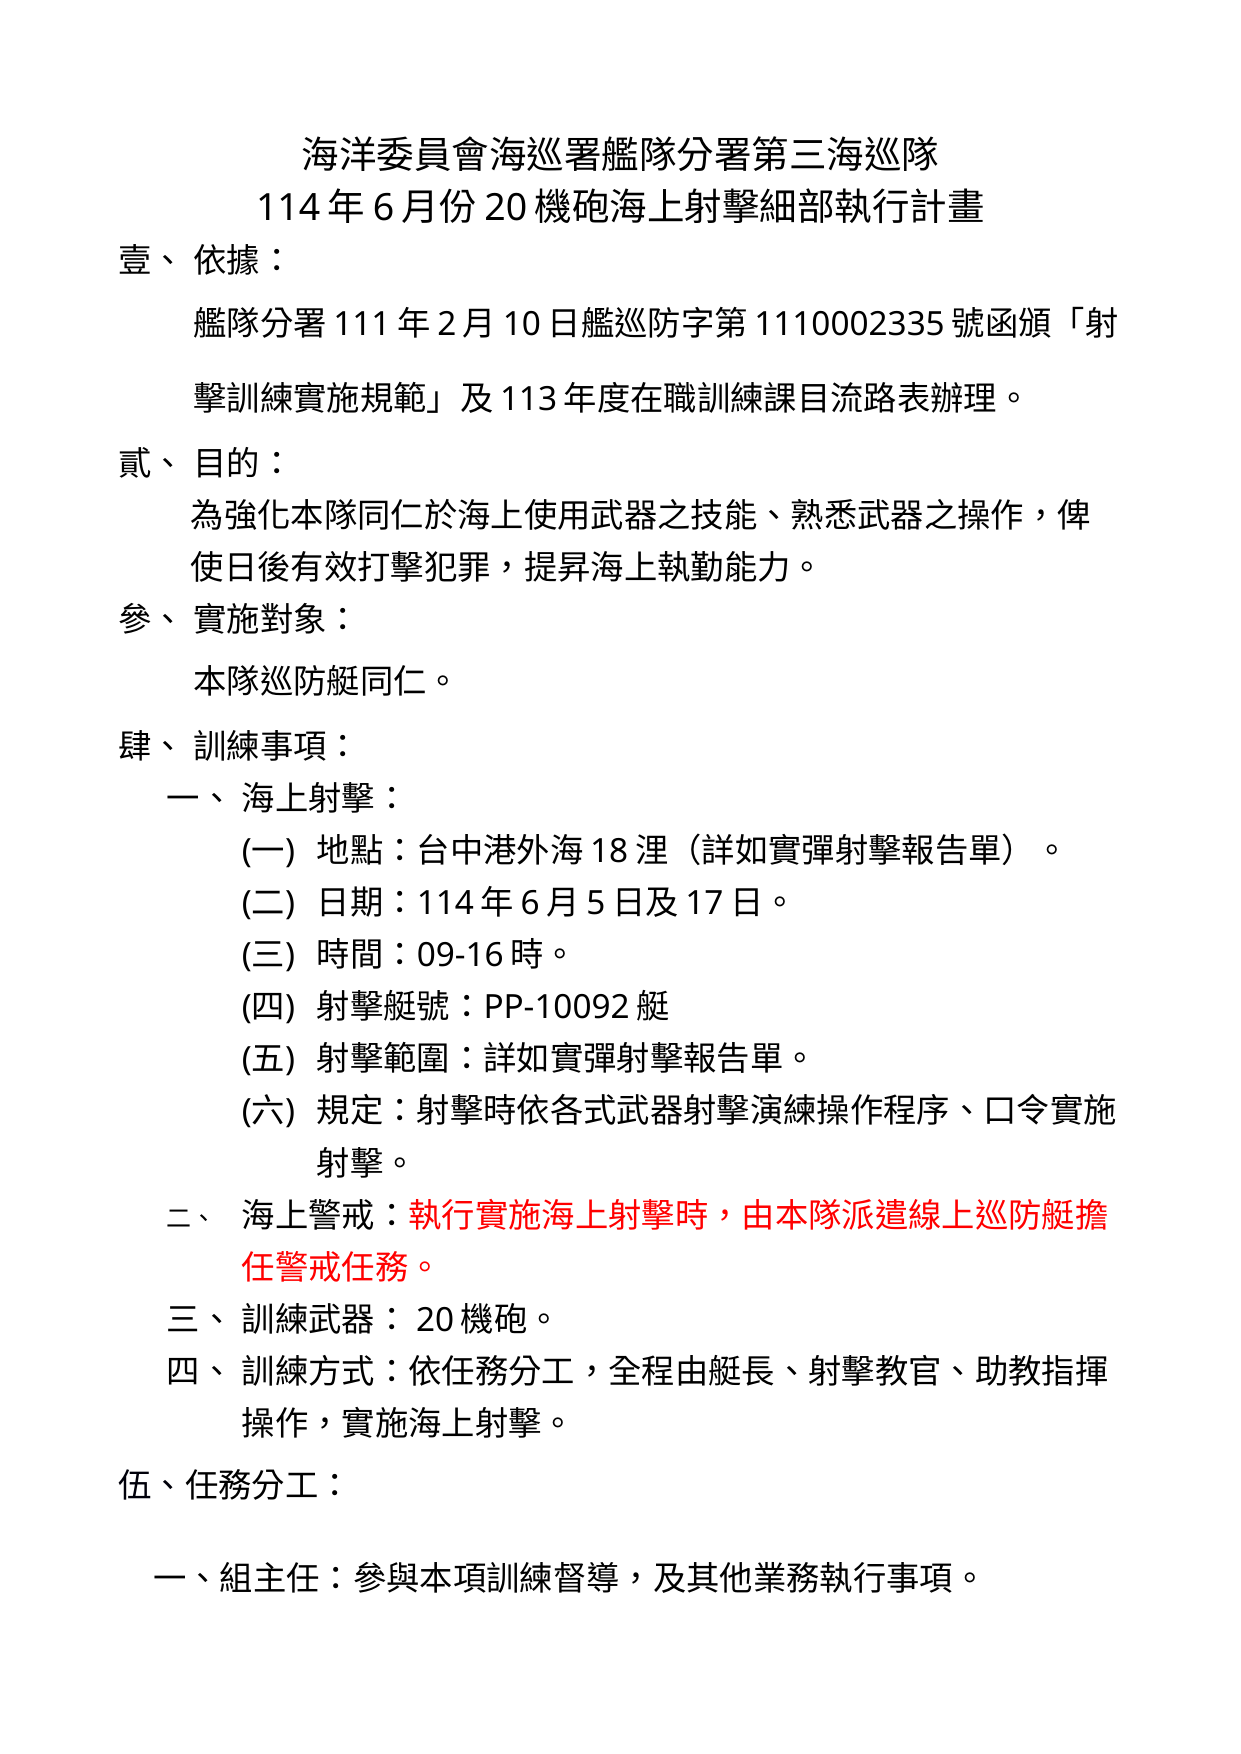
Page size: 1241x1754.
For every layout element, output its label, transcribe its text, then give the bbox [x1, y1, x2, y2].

list 實施對象： [118, 589, 1122, 642]
text 艦隊分署111年2月10日艦巡防字第1110002335號函頒「射擊訓練實施規範」及113年度在職訓練課目流路表辦理。 [193, 283, 1122, 433]
text 伍、任務分工： [118, 1446, 1122, 1521]
list 時間：09-16時。 [242, 925, 1122, 977]
text 海洋委員會海巡署艦隊分署第三海巡隊 [118, 127, 1122, 179]
list 地點：台中港外海18浬（詳如實彈射擊報告單）。 [242, 821, 1122, 873]
list 依據： [118, 231, 1122, 283]
list 規定：射擊時依各式武器射擊演練操作程序、口令實施射擊。 [242, 1081, 1122, 1185]
text 一、組主任：參與本項訓練督導，及其他業務執行事項。 [118, 1538, 1122, 1613]
list 訓練武器： 20機砲。 [167, 1289, 1122, 1342]
list 訓練方式：依任務分工，全程由艇長、射擊教官、助教指揮操作，實施海上射擊。 [167, 1342, 1122, 1446]
text 為強化本隊同仁於海上使用武器之技能、熟悉武器之操作，俾使日後有效打擊犯罪，提昇海上執勤能力。 [191, 485, 1122, 589]
list 日期：114年6月5日及17日。 [242, 873, 1122, 925]
list 海上警戒：執行實施海上射擊時，由本隊派遣線上巡防艇擔任警戒任務。 [167, 1185, 1122, 1289]
list 射擊艇號：PP-10092艇 [242, 977, 1122, 1029]
list 目的： [118, 433, 1122, 485]
text 114年6月份20機砲海上射擊細部執行計畫 [118, 179, 1122, 231]
text 本隊巡防艇同仁。 [193, 642, 1122, 717]
list 海上射擊： [167, 769, 1122, 821]
list 訓練事項： [118, 717, 1122, 769]
list 射擊範圍：詳如實彈射擊報告單。 [242, 1029, 1122, 1081]
